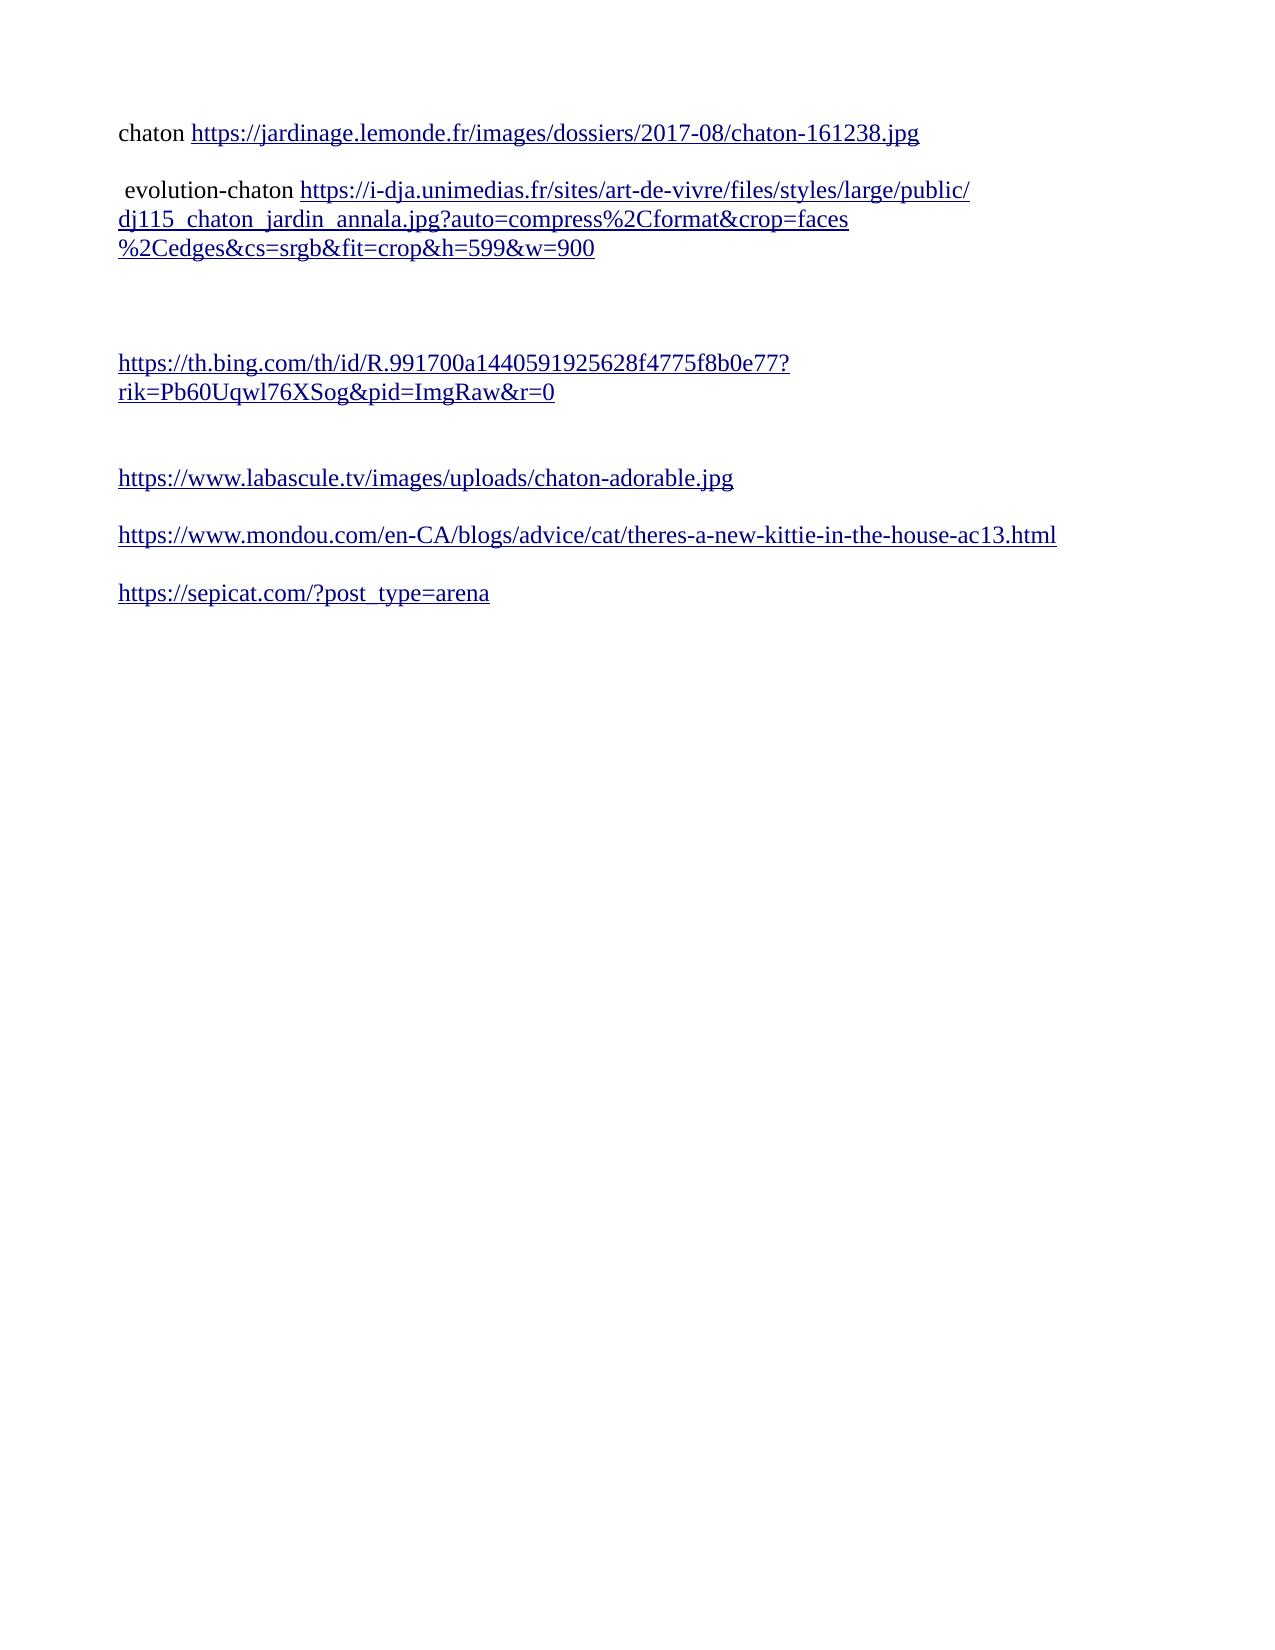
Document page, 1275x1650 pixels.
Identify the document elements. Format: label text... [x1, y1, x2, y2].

text https://sepicat.com/?post_type=arena [118, 578, 1157, 607]
text chaton https://jardinage.lemonde.fr/images/dossiers/2017-08/chaton-161238.jpg [118, 118, 1157, 147]
text evolution-chaton https://i-dja.unimedias.fr/sites/art-de-vivre/files/styles/large/public/dj115_chaton_jardin_annala.jpg?auto=compress%2Cformat&crop=faces%2Cedges&cs=srgb&fit=crop&h=599&w=900 [118, 176, 1157, 262]
text https://th.bing.com/th/id/R.991700a1440591925628f4775f8b0e77?rik=Pb60Uqwl76XSog&pid=ImgRaw&r=0 [118, 348, 1157, 406]
text https://www.mondou.com/en-CA/blogs/advice/cat/theres-a-new-kittie-in-the-house-ac13.html [118, 521, 1157, 549]
text https://www.labascule.tv/images/uploads/chaton-adorable.jpg [118, 463, 1157, 492]
